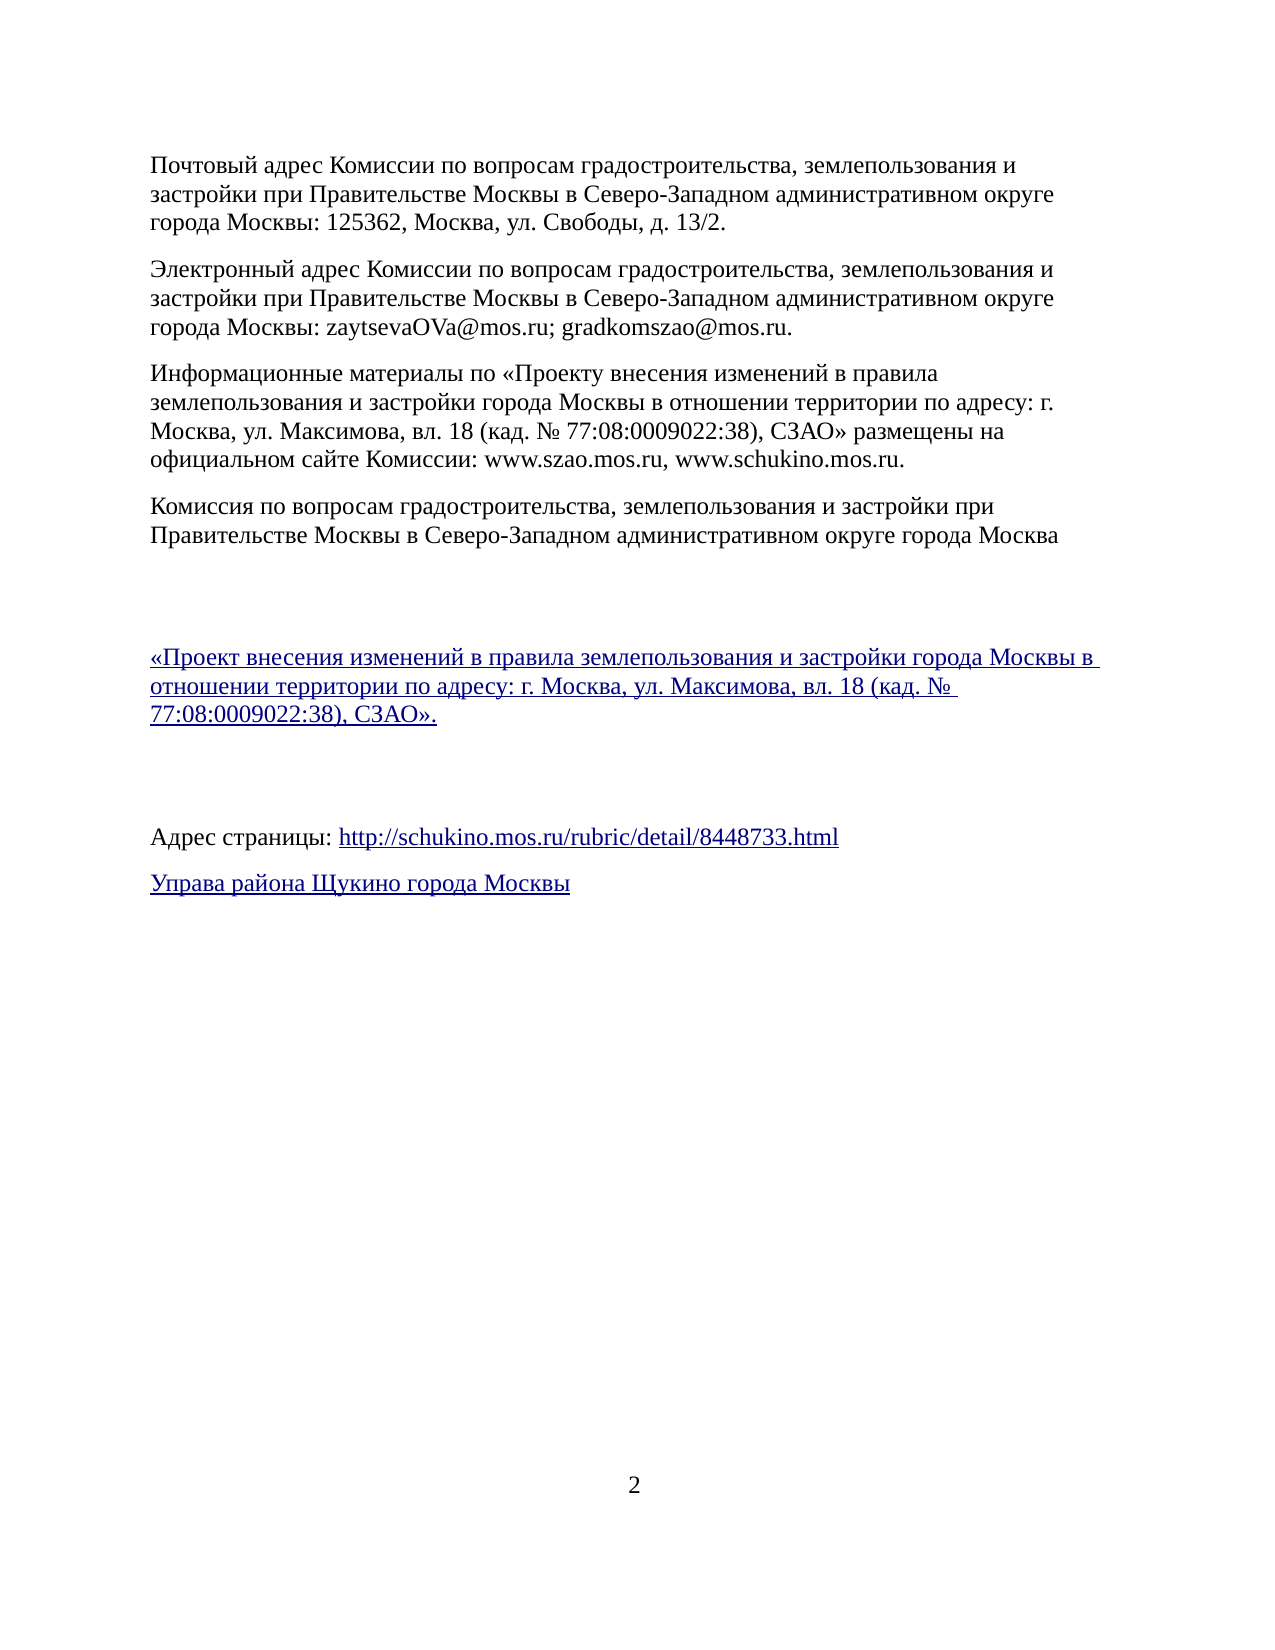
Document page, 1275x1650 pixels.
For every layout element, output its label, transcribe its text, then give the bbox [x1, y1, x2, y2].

text Адрес страницы: http://schukino.mos.ru/rubric/detail/8448733.html [150, 822, 1125, 850]
text Управа района Щукино города Москвы [150, 868, 1125, 897]
text Комиссия по вопросам градостроительства, землепользования и застройки при Правительстве Москвы в Северо-Западном административном округе города Москва [150, 491, 1125, 549]
text Электронный адрес Комиссии по вопросам градостроительства, землепользования и застройки при Правительстве Москвы в Северо-Западном административном округе города Москвы: zaytsevaOVa@mos.ru; gradkomszao@mos.ru. [150, 254, 1125, 340]
text «Проект внесения изменений в правила землепользования и застройки города Москвы в отношении территории по адресу: г. Москва, ул. Максимова, вл. 18 (кад. № 77:08:0009022:38), СЗАО». [150, 642, 1125, 728]
text Информационные материалы по «Проекту внесения изменений в правила землепользования и застройки города Москвы в отношении территории по адресу: г. Москва, ул. Максимова, вл. 18 (кад. № 77:08:0009022:38), СЗАО» размещены на официальном сайте Комиссии: www.szao.mos.ru, www.schukino.mos.ru. [150, 358, 1125, 473]
text Почтовый адрес Комиссии по вопросам градостроительства, землепользования и застройки при Правительстве Москвы в Северо-Западном административном округе города Москвы: 125362, Москва, ул. Свободы, д. 13/2. [150, 150, 1125, 236]
